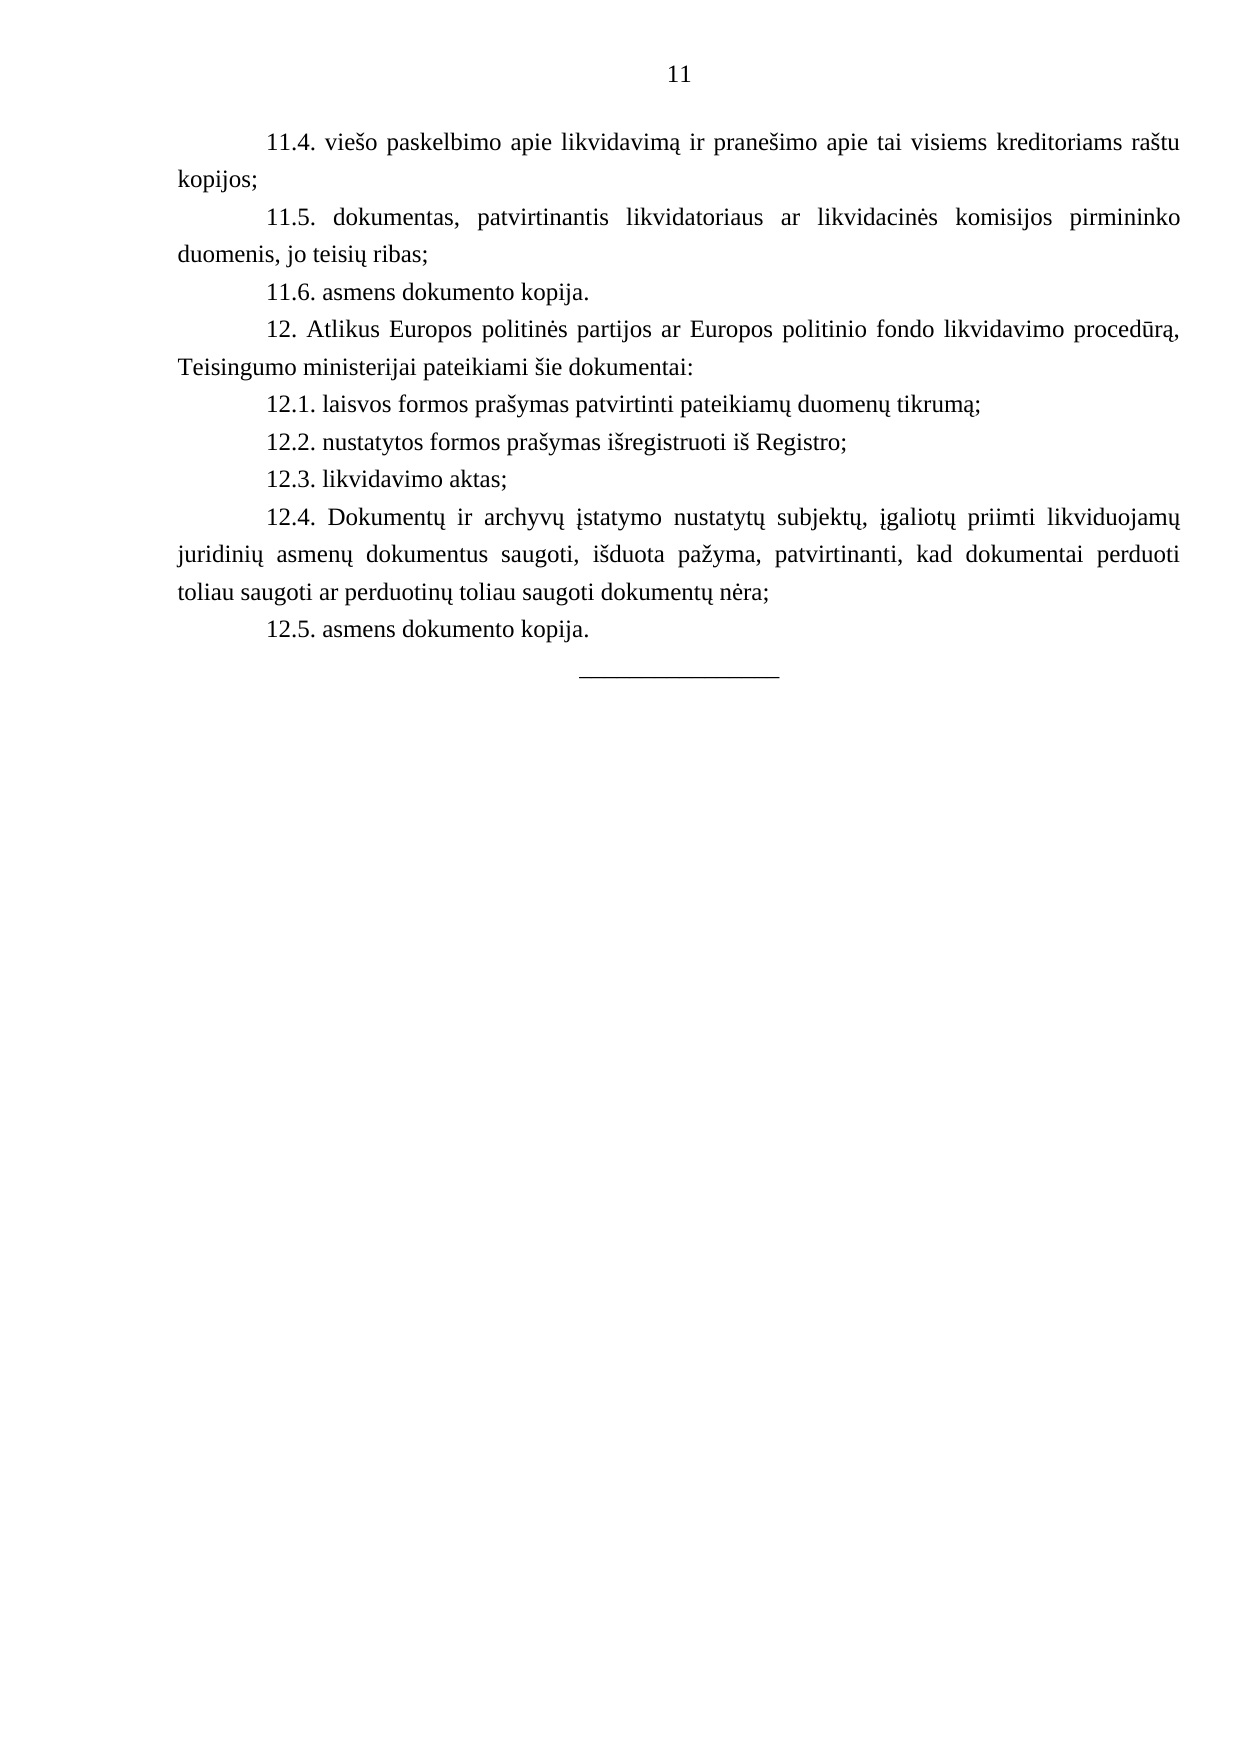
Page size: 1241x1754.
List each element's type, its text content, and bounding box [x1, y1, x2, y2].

text 11.6. asmens dokumento kopija. [177, 268, 1181, 306]
text 12.4. Dokumentų ir archyvų įstatymo nustatytų subjektų, įgaliotų priimti likviduojamų juridinių asmenų dokumentus saugoti, išduota pažyma, patvirtinanti, kad dokumentai perduoti toliau saugoti ar perduotinų toliau saugoti dokumentų nėra; [177, 493, 1181, 606]
text 11.5. dokumentas, patvirtinantis likvidatoriaus ar likvidacinės komisijos pirmininko duomenis, jo teisių ribas; [177, 193, 1181, 268]
text 12.5. asmens dokumento kopija. [177, 606, 1181, 643]
text 12.2. nustatytos formos prašymas išregistruoti iš Registro; [177, 418, 1181, 456]
text 12. Atlikus Europos politinės partijos ar Europos politinio fondo likvidavimo procedūrą, Teisingumo ministerijai pateikiami šie dokumentai: [177, 306, 1181, 381]
text 12.3. likvidavimo aktas; [177, 456, 1181, 493]
text 12.1. laisvos formos prašymas patvirtinti pateikiamų duomenų tikrumą; [177, 381, 1181, 418]
text ________________ [177, 643, 1181, 681]
text 11.4. viešo paskelbimo apie likvidavimą ir pranešimo apie tai visiems kreditoriams raštu kopijos; [177, 118, 1181, 193]
